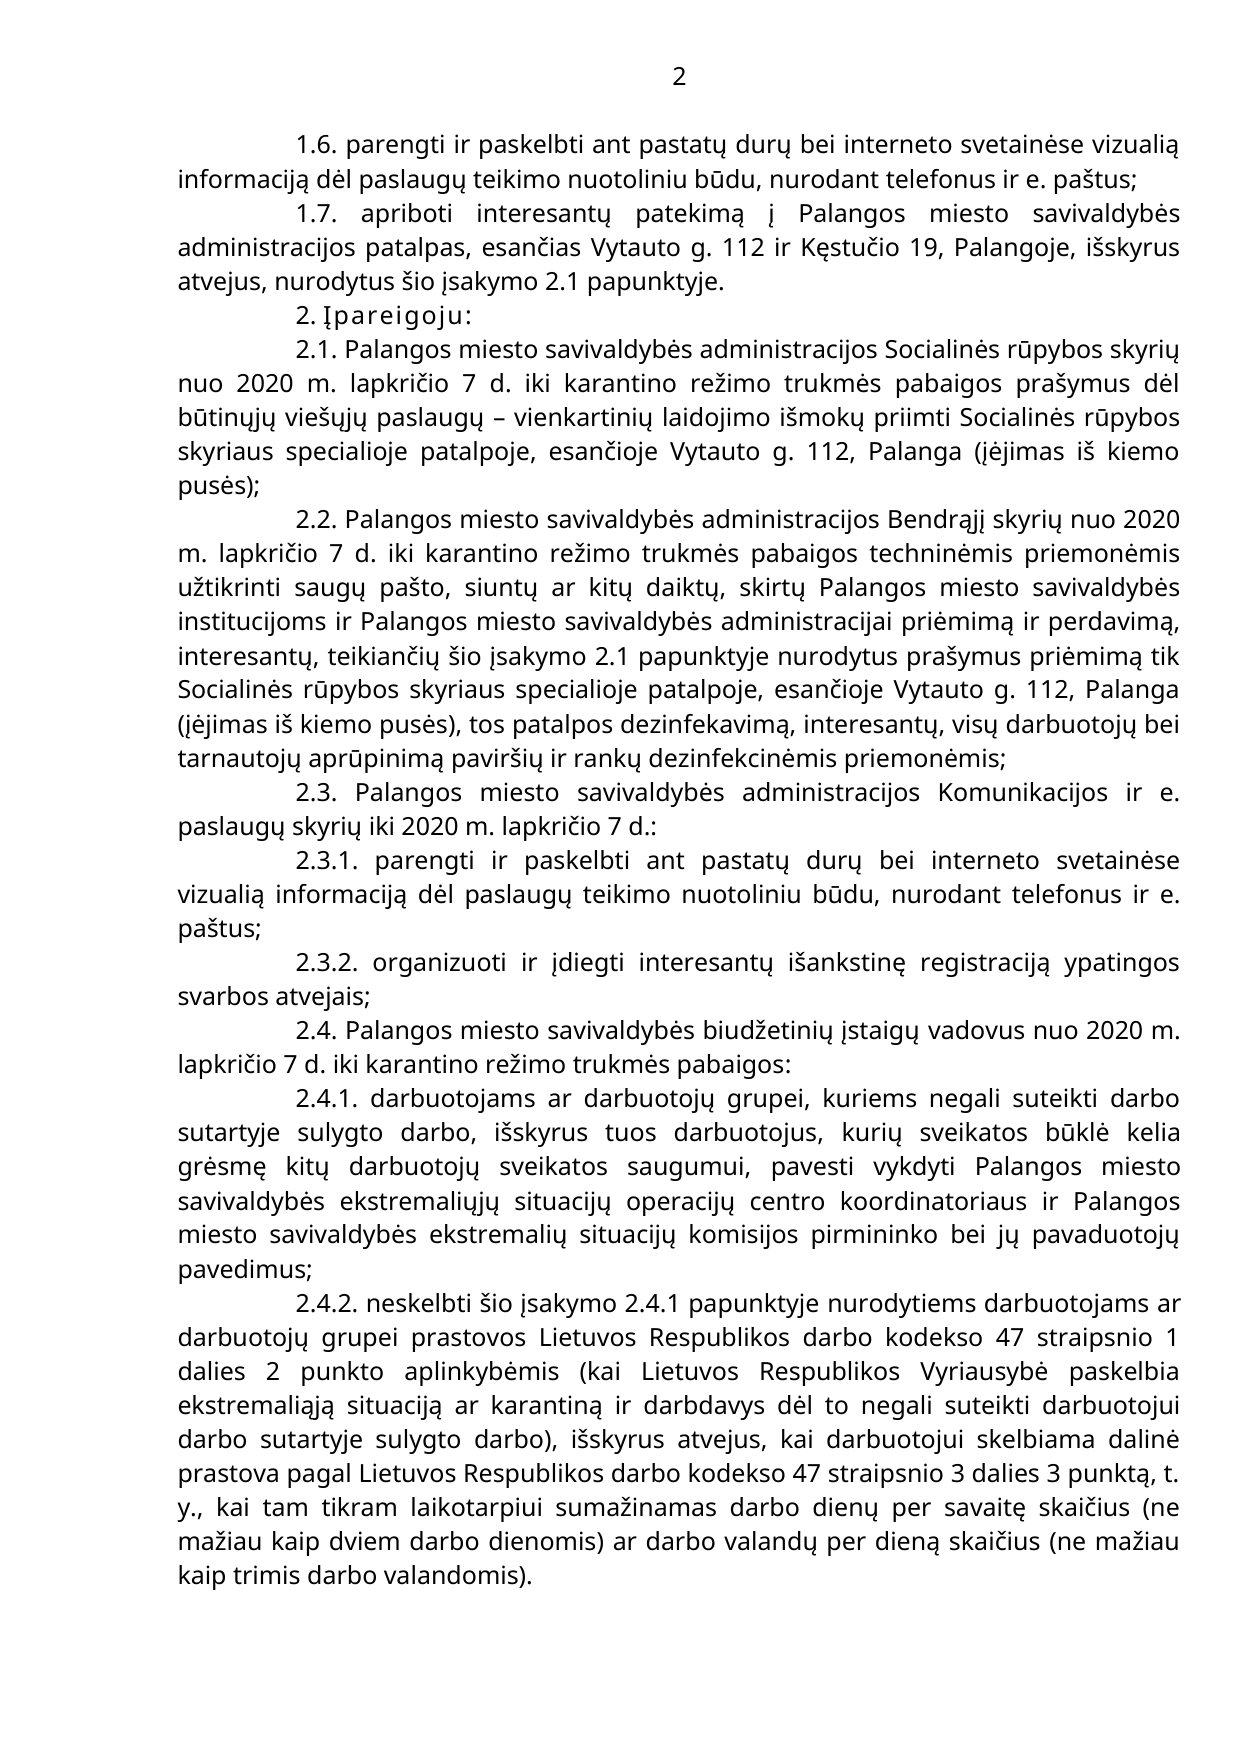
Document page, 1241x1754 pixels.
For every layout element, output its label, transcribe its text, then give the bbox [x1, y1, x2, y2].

text 2.3.2. organizuoti ir įdiegti interesantų išankstinę registraciją ypatingos svarbos atvejais; [177, 945, 1181, 1013]
text 2.3.1. parengti ir paskelbti ant pastatų durų bei interneto svetainėse vizualią informaciją dėl paslaugų teikimo nuotoliniu būdu, nurodant telefonus ir e. paštus; [177, 842, 1181, 945]
text 2.3. Palangos miesto savivaldybės administracijos Komunikacijos ir e. paslaugų skyrių iki 2020 m. lapkričio 7 d.: [177, 774, 1181, 842]
text 2.1. Palangos miesto savivaldybės administracijos Socialinės rūpybos skyrių nuo 2020 m. lapkričio 7 d. iki karantino režimo trukmės pabaigos prašymus dėl būtinųjų viešųjų paslaugų – vienkartinių laidojimo išmokų priimti Socialinės rūpybos skyriaus specialioje patalpoje, esančioje Vytauto g. 112, Palanga (įėjimas iš kiemo pusės); [177, 332, 1181, 502]
text 2.4.2. neskelbti šio įsakymo 2.4.1 papunktyje nurodytiems darbuotojams ar darbuotojų grupei prastovos Lietuvos Respublikos darbo kodekso 47 straipsnio 1 dalies 2 punkto aplinkybėmis (kai Lietuvos Respublikos Vyriausybė paskelbia ekstremaliąją situaciją ar karantiną ir darbdavys dėl to negali suteikti darbuotojui darbo sutartyje sulygto darbo), išskyrus atvejus, kai darbuotojui skelbiama dalinė prastova pagal Lietuvos Respublikos darbo kodekso 47 straipsnio 3 dalies 3 punktą, t. y., kai tam tikram laikotarpiui sumažinamas darbo dienų per savaitę skaičius (ne mažiau kaip dviem darbo dienomis) ar darbo valandų per dieną skaičius (ne mažiau kaip trimis darbo valandomis). [177, 1285, 1181, 1592]
text 2.2. Palangos miesto savivaldybės administracijos Bendrąjį skyrių nuo 2020 m. lapkričio 7 d. iki karantino režimo trukmės pabaigos techninėmis priemonėmis užtikrinti saugų pašto, siuntų ar kitų daiktų, skirtų Palangos miesto savivaldybės institucijoms ir Palangos miesto savivaldybės administracijai priėmimą ir perdavimą, interesantų, teikiančių šio įsakymo 2.1 papunktyje nurodytus prašymus priėmimą tik Socialinės rūpybos skyriaus specialioje patalpoje, esančioje Vytauto g. 112, Palanga (įėjimas iš kiemo pusės), tos patalpos dezinfekavimą, interesantų, visų darbuotojų bei tarnautojų aprūpinimą paviršių ir rankų dezinfekcinėmis priemonėmis; [177, 502, 1181, 774]
text 2.4.1. darbuotojams ar darbuotojų grupei, kuriems negali suteikti darbo sutartyje sulygto darbo, išskyrus tuos darbuotojus, kurių sveikatos būklė kelia grėsmę kitų darbuotojų sveikatos saugumui, pavesti vykdyti Palangos miesto savivaldybės ekstremaliųjų situacijų operacijų centro koordinatoriaus ir Palangos miesto savivaldybės ekstremalių situacijų komisijos pirmininko bei jų pavaduotojų pavedimus; [177, 1081, 1181, 1285]
text 1.7. apriboti interesantų patekimą į Palangos miesto savivaldybės administracijos patalpas, esančias Vytauto g. 112 ir Kęstučio 19, Palangoje, išskyrus atvejus, nurodytus šio įsakymo 2.1 papunktyje. [177, 195, 1181, 297]
text 1.6. parengti ir paskelbti ant pastatų durų bei interneto svetainėse vizualią informaciją dėl paslaugų teikimo nuotoliniu būdu, nurodant telefonus ir e. paštus; [177, 127, 1181, 195]
text 2. Įpareigoju: [177, 297, 1181, 332]
text 2.4. Palangos miesto savivaldybės biudžetinių įstaigų vadovus nuo 2020 m. lapkričio 7 d. iki karantino režimo trukmės pabaigos: [177, 1013, 1181, 1081]
